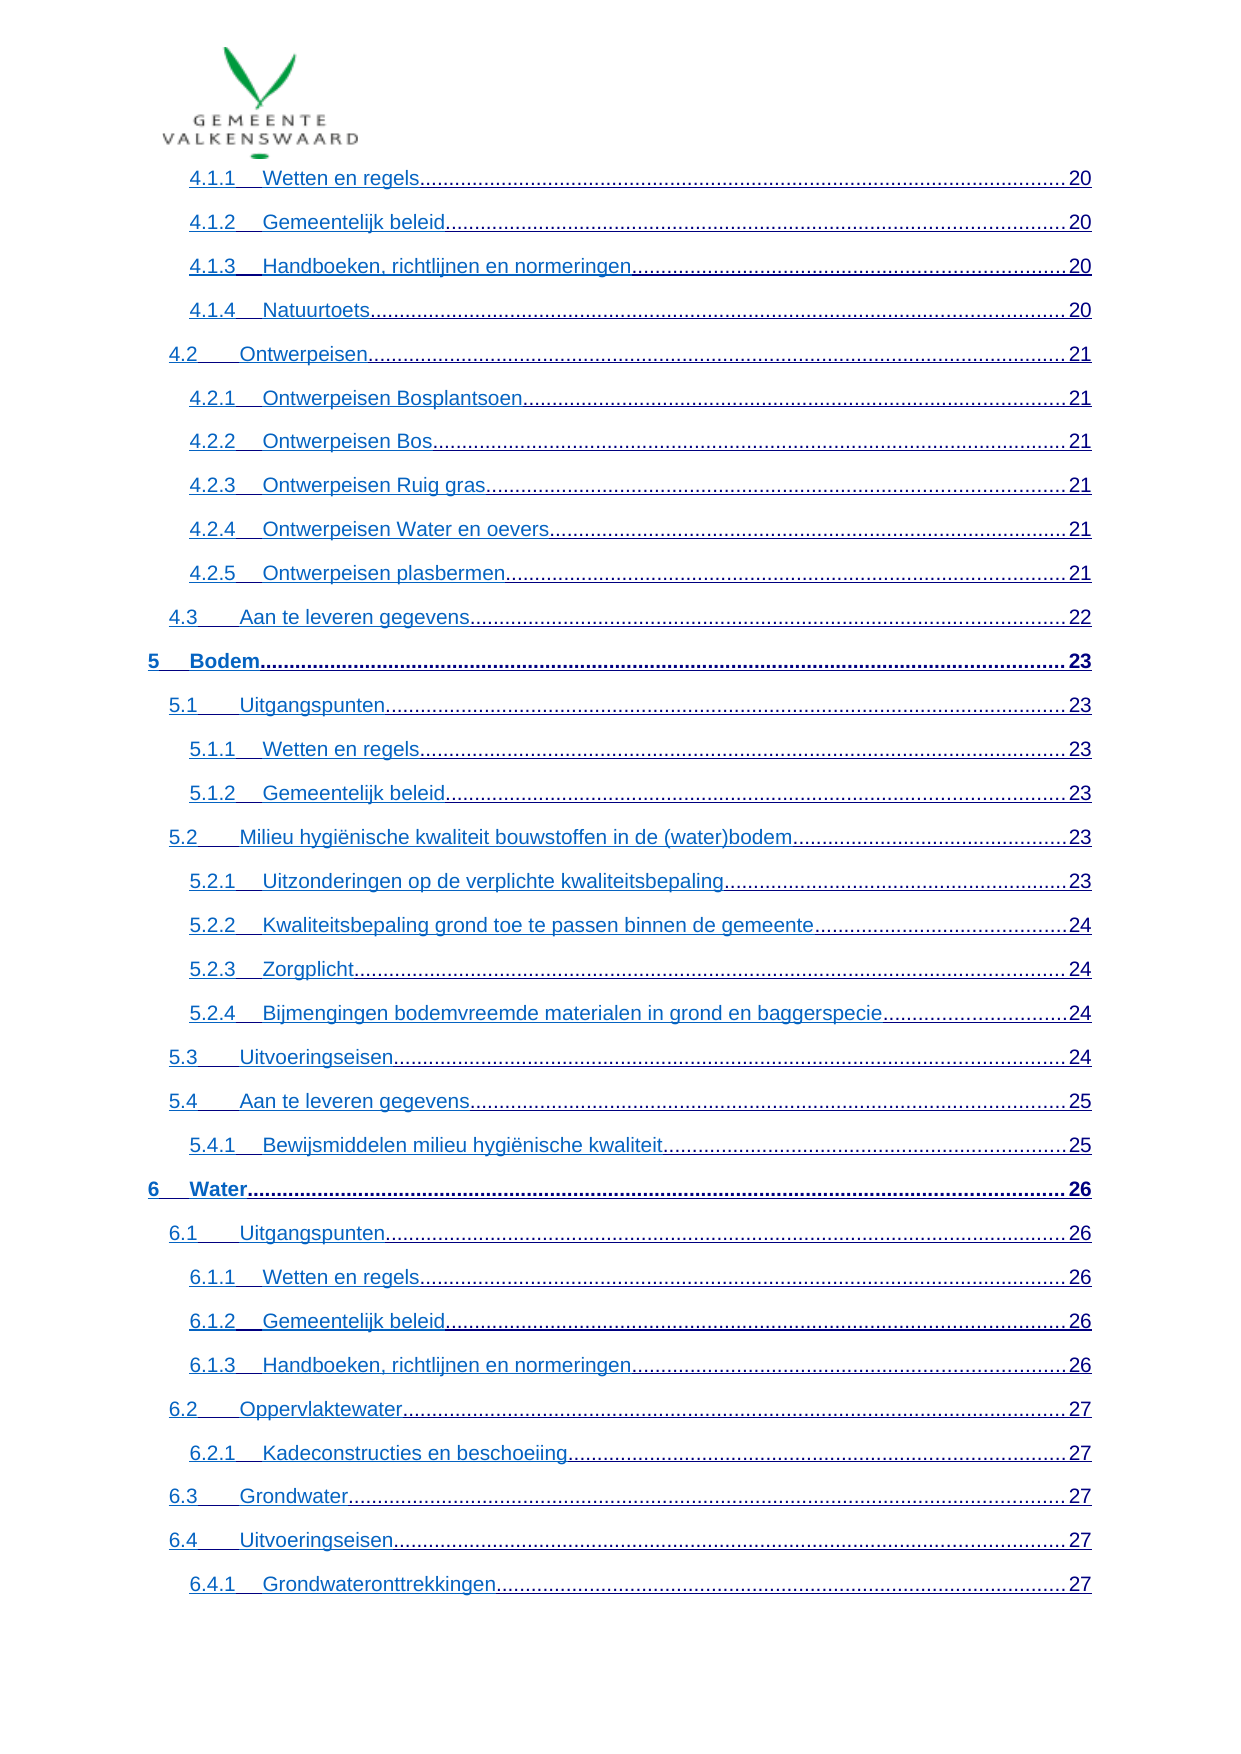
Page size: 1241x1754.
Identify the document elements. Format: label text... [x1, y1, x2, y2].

text 6.4.1 Grondwateronttrekkingen 27 [189, 1568, 1093, 1598]
text 4.2.3 Ontwerpeisen Ruig gras 21 [189, 469, 1093, 499]
text 6.1.1 Wetten en regels 26 [189, 1260, 1093, 1290]
text 6.4 Uitvoeringseisen 27 [168, 1524, 1093, 1554]
text 4.3 Aan te leveren gegevens 22 [168, 601, 1093, 631]
text 4.2.4 Ontwerpeisen Water en oevers 21 [189, 513, 1093, 543]
text 4.1.3 Handboeken, richtlijnen en normeringen 20 [189, 249, 1093, 279]
text 4.1.1 Wetten en regels 20 [189, 148, 1093, 191]
text 5.2.1 Uitzonderingen op de verplichte kwaliteitsbepaling 23 [189, 864, 1093, 895]
text 5 Bodem 23 [148, 644, 1093, 675]
text 5.2.4 Bijmengingen bodemvreemde materialen in grond en baggerspecie 24 [189, 996, 1093, 1027]
text 4.2.1 Ontwerpeisen Bosplantsoen 21 [189, 381, 1093, 411]
text 6 Water 26 [148, 1172, 1093, 1202]
text 4.1.4 Natuurtoets 20 [189, 293, 1093, 323]
text 4.1.2 Gemeentelijk beleid 20 [189, 205, 1093, 235]
text 6.1 Uitgangspunten 26 [168, 1216, 1093, 1246]
text 5.2 Milieu hygiënische kwaliteit bouwstoffen in de (water)bodem 23 [168, 820, 1093, 851]
text 5.2.3 Zorgplicht 24 [189, 952, 1093, 983]
text 5.4.1 Bewijsmiddelen milieu hygiënische kwaliteit 25 [189, 1128, 1093, 1158]
text 4.2.5 Ontwerpeisen plasbermen 21 [189, 557, 1093, 587]
text 6.1.2 Gemeentelijk beleid 26 [189, 1304, 1093, 1334]
text 5.1 Uitgangspunten 23 [168, 688, 1093, 719]
text 5.4 Aan te leveren gegevens 25 [168, 1084, 1093, 1114]
text 6.1.3 Handboeken, richtlijnen en normeringen 26 [189, 1348, 1093, 1378]
text 5.2.2 Kwaliteitsbepaling grond toe te passen binnen de gemeente 24 [189, 908, 1093, 939]
text 5.3 Uitvoeringseisen 24 [168, 1040, 1093, 1071]
text 4.2.2 Ontwerpeisen Bos 21 [189, 425, 1093, 455]
text 6.2 Oppervlaktewater 27 [168, 1392, 1093, 1422]
text 6.3 Grondwater 27 [168, 1480, 1093, 1510]
text 4.2 Ontwerpeisen 21 [168, 337, 1093, 367]
text 6.2.1 Kadeconstructies en beschoeiing 27 [189, 1436, 1093, 1466]
text 5.1.1 Wetten en regels 23 [189, 732, 1093, 763]
text 5.1.2 Gemeentelijk beleid 23 [189, 776, 1093, 807]
